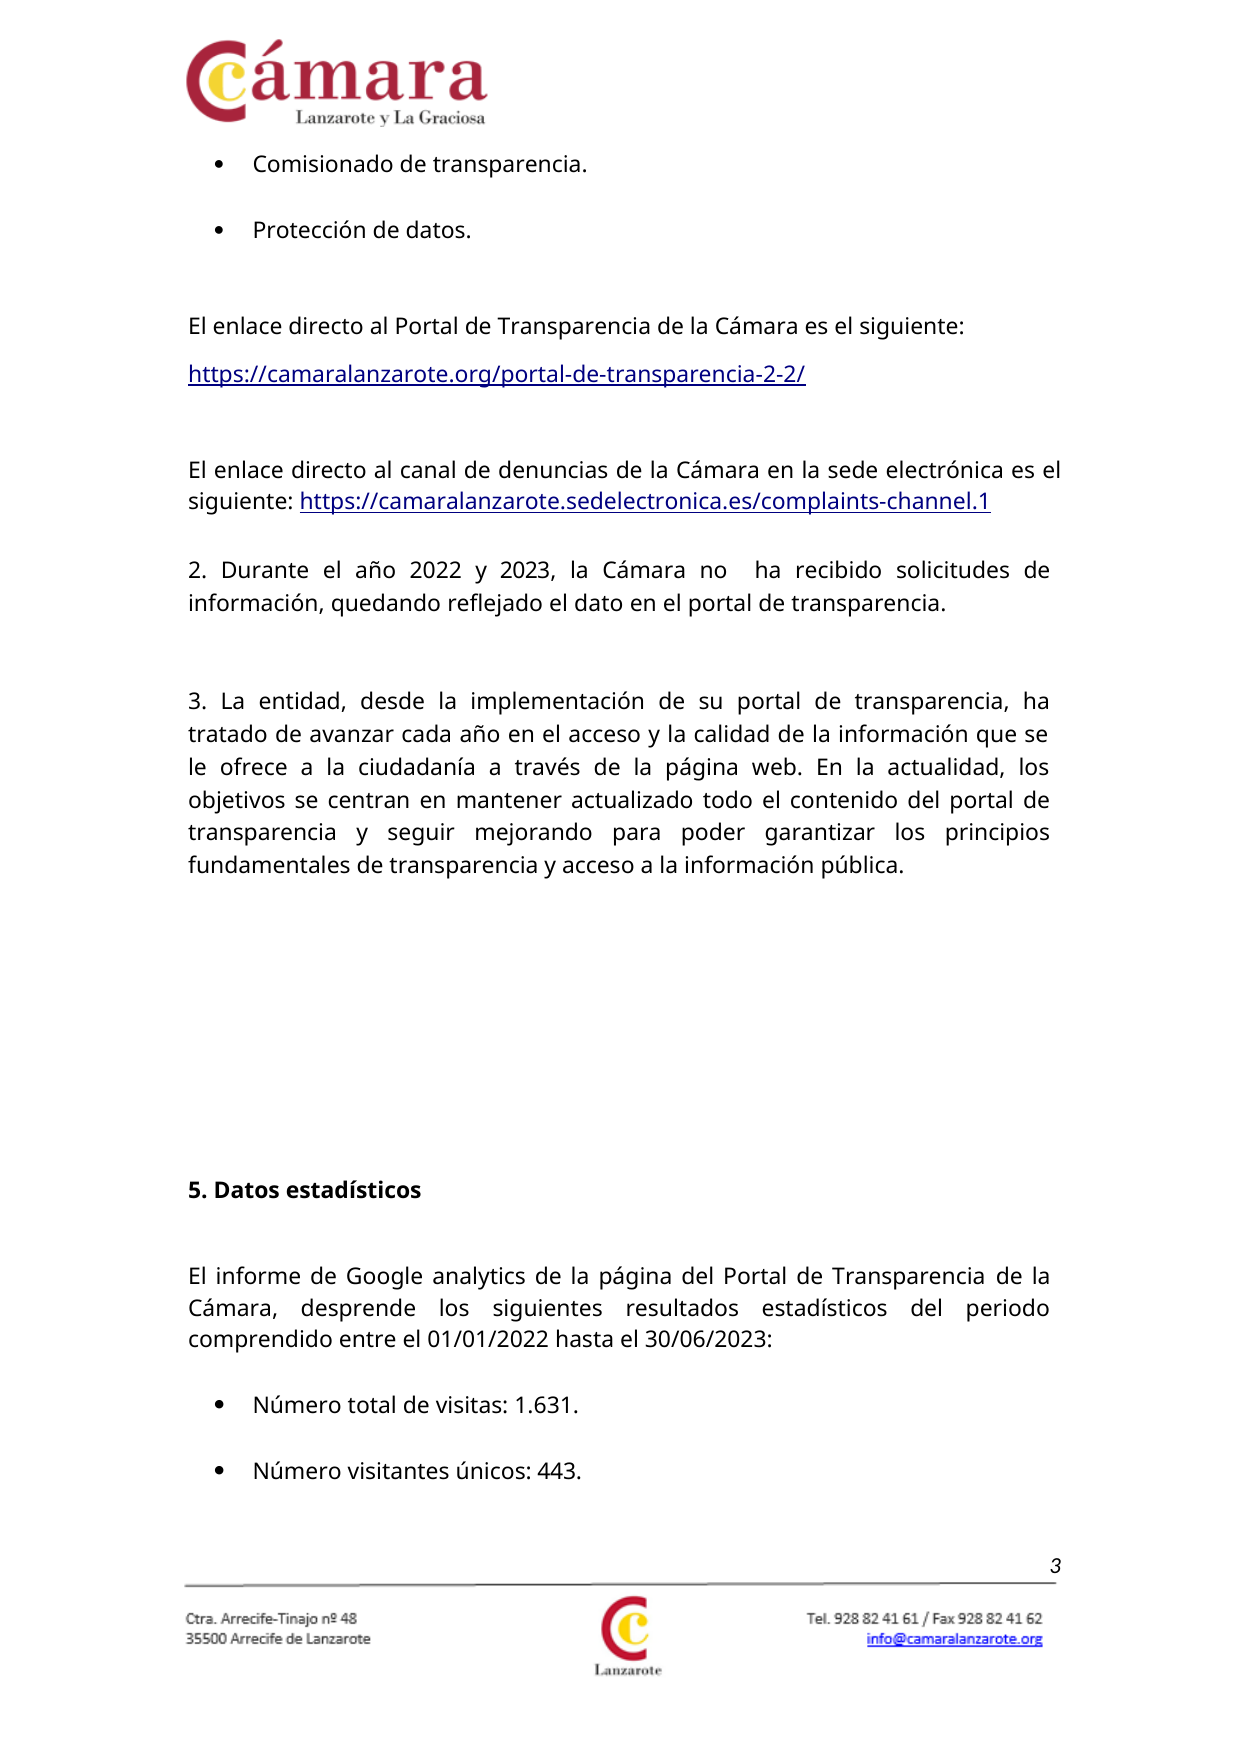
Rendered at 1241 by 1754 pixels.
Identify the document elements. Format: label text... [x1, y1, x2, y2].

list Número total de visitas: 1.631. [215, 1389, 1063, 1421]
list Protección de datos. [215, 213, 1063, 245]
text 3. La entidad, desde la implementación de su portal de transparencia, ha tratado de avanzar cada año en el acceso y la calidad de la información que se le ofrece a la ciudadanía a través de la página web. En la actualidad, los objetivos se centran en mantener actualizado todo el contenido del portal de transparencia y seguir mejorando para poder garantizar los principios fundamentales de transparencia y acceso a la información pública. [188, 685, 1051, 880]
list Número visitantes únicos: 443. [215, 1455, 1063, 1486]
text El enlace directo al Portal de Transparencia de la Cámara es el siguiente: [188, 310, 1063, 341]
text https://camaralanzarote.org/portal-de-transparencia-2-2/ [188, 358, 1063, 389]
text El informe de Google analytics de la página del Portal de Transparencia de la Cámara, desprende los siguientes resultados estadísticos del periodo comprendido entre el 01/01/2022 hasta el 30/06/2023: [188, 1228, 1050, 1355]
text 2. Durante el año 2022 y 2023, la Cámara no ha recibido solicitudes de información, quedando reflejado el dato en el portal de transparencia. [188, 554, 1051, 618]
text El enlace directo al canal de denuncias de la Cámara en la sede electrónica es el siguiente: https://camaralanzarote.sedelectronica.es/complaints-channel.1 [188, 454, 1063, 517]
text 5. Datos estadísticos [188, 1174, 1050, 1205]
list Comisionado de transparencia. [215, 148, 1063, 179]
